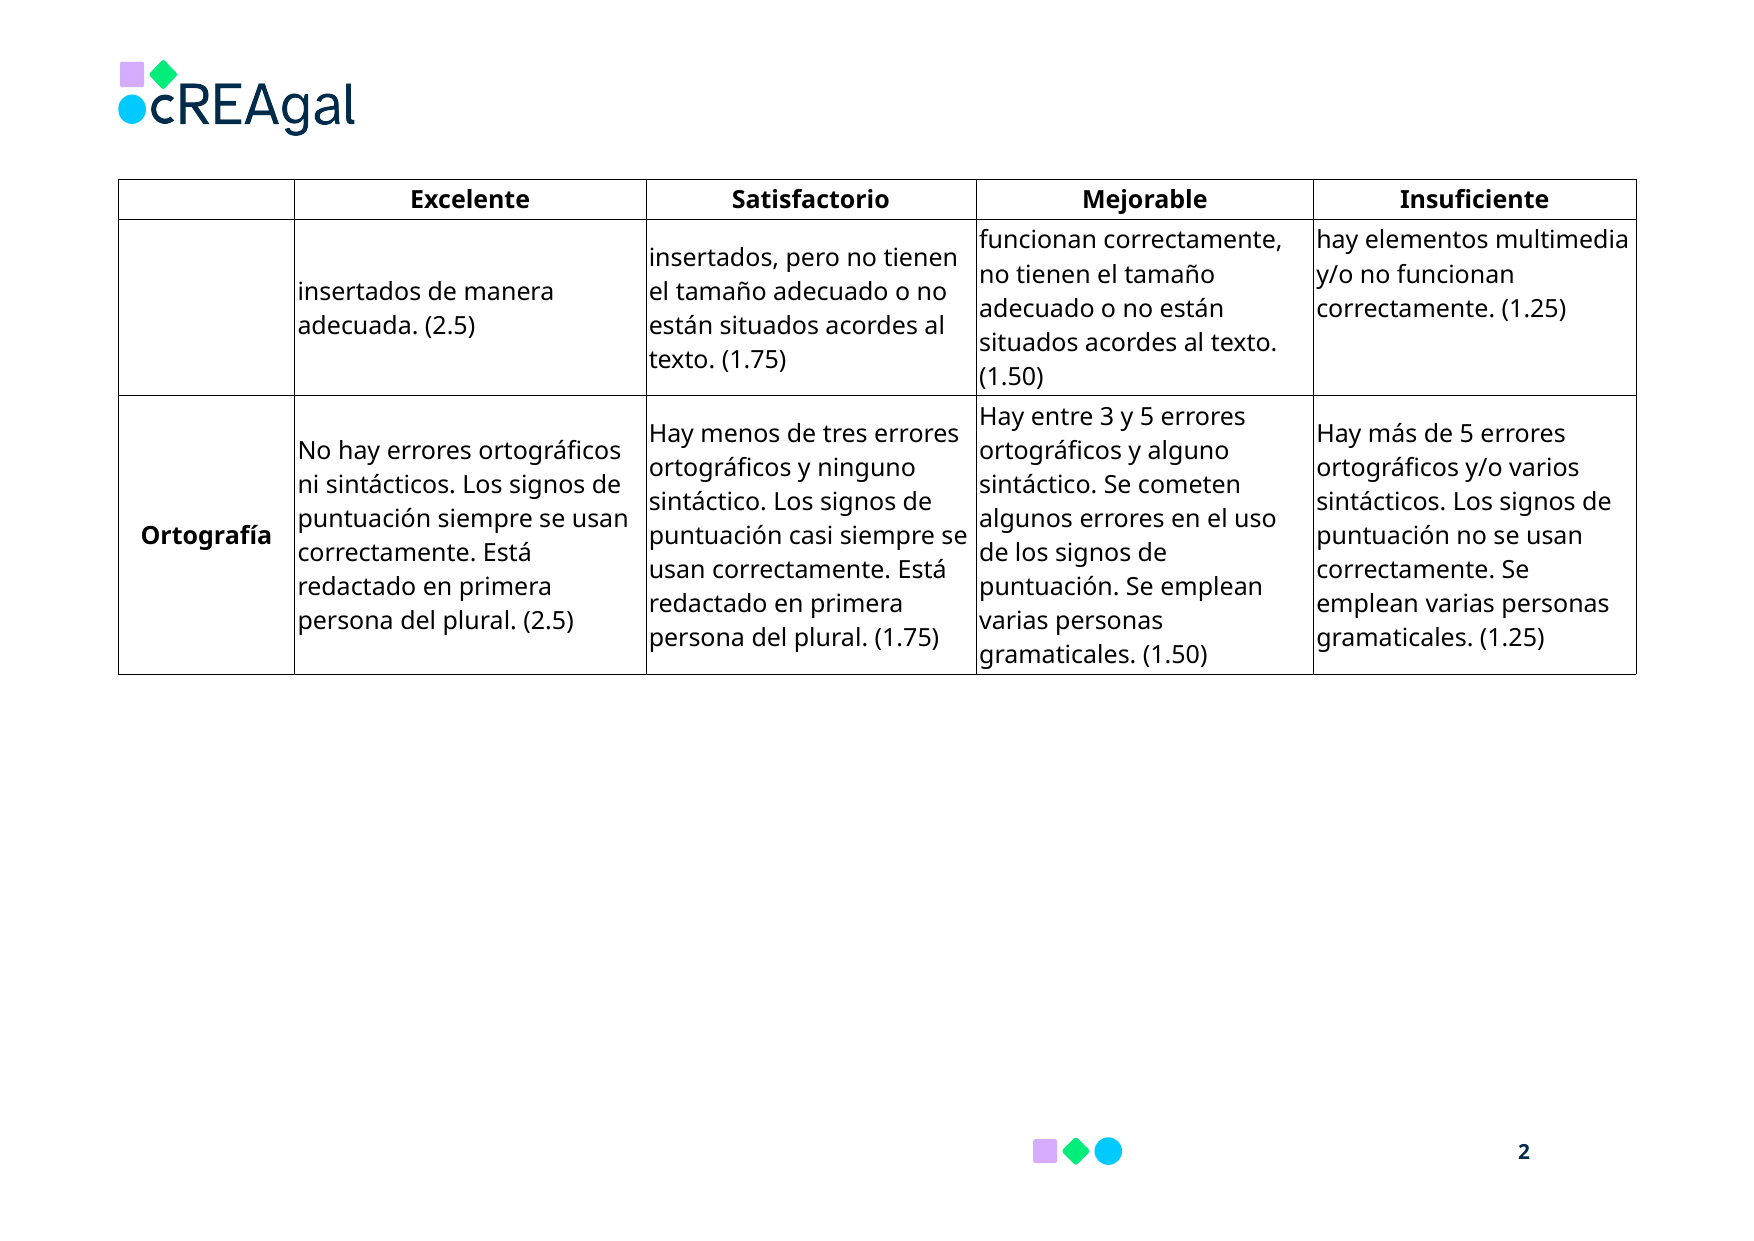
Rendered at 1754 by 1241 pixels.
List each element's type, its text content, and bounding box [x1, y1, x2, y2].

table_cell [119, 220, 294, 395]
table_cell No hay errores ortográficos ni sintácticos. Los signos de puntuación siempre se usan correctamente. Está redactado en primera persona del plural. (2.5) [295, 396, 646, 674]
table_cell insertados, pero no tienen el tamaño adecuado o no están situados acordes al texto. (1.75) [647, 220, 976, 395]
table_header Insuficiente [1314, 180, 1636, 219]
table_header Mejorable [977, 180, 1313, 219]
table_header [119, 180, 294, 219]
table_cell Hay más de 5 errores ortográficos y/o varios sintácticos. Los signos de puntuación no se usan correctamente. Se emplean varias personas gramaticales. (1.25) [1314, 396, 1636, 674]
table_header Satisfactorio [647, 180, 976, 219]
picture [118, 60, 355, 136]
table_cell insertados de manera adecuada. (2.5) [295, 220, 646, 395]
table_header Excelente [295, 180, 646, 219]
table_cell Hay entre 3 y 5 errores ortográficos y alguno sintáctico. Se cometen algunos errores en el uso de los signos de puntuación. Se emplean varias personas gramaticales. (1.50) [977, 396, 1313, 674]
table_cell Ortografía [119, 396, 294, 674]
table_cell Hay menos de tres errores ortográficos y ninguno sintáctico. Los signos de puntuación casi siempre se usan correctamente. Está redactado en primera persona del plural. (1.75) [647, 396, 976, 674]
table_cell hay elementos multimedia y/o no funcionan correctamente. (1.25) [1314, 220, 1636, 395]
table_cell funcionan correctamente, no tienen el tamaño adecuado o no están situados acordes al texto. (1.50) [977, 220, 1313, 395]
